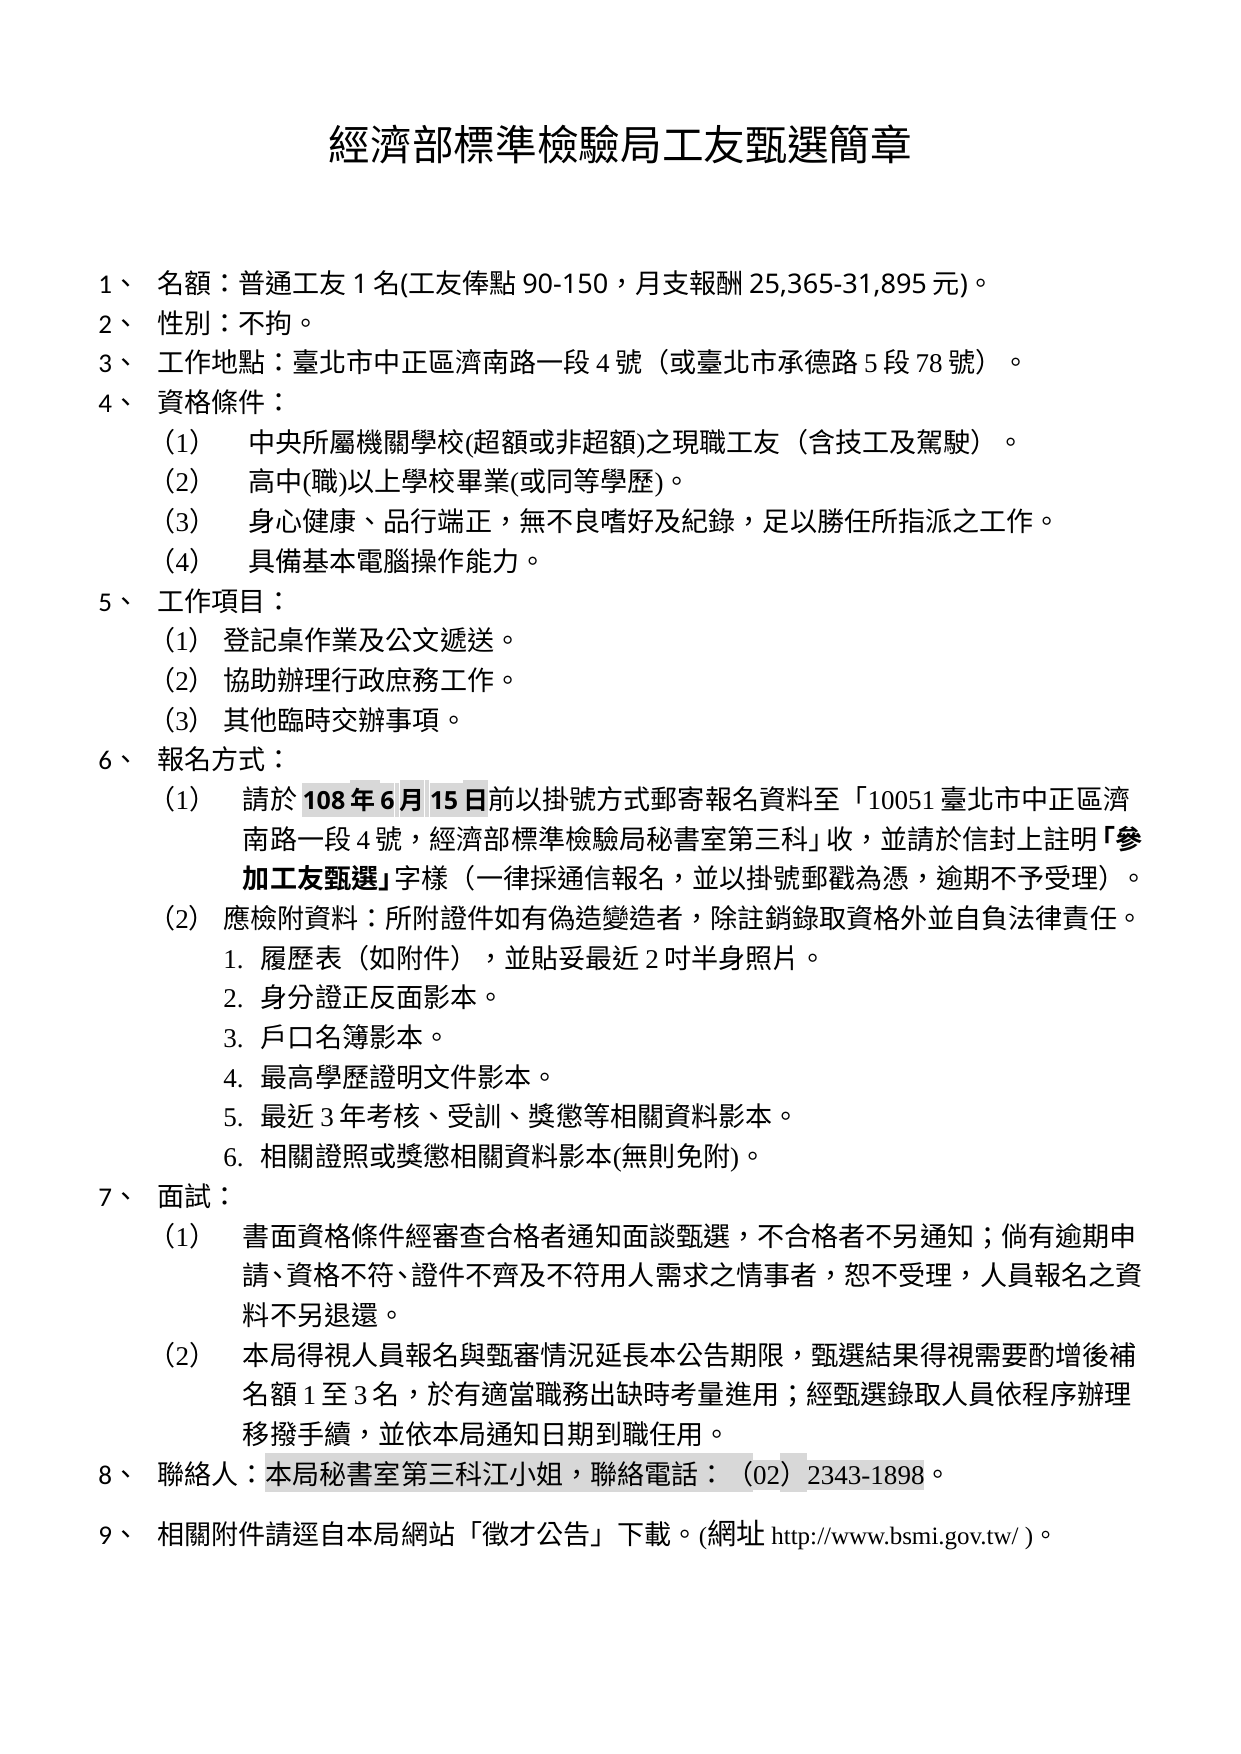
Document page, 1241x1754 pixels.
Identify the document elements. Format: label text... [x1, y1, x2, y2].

list 資格條件： [98, 381, 1142, 421]
list 相關附件請逕自本局網站「徵才公告」下載。(網址http://www.bsmi.gov.tw/ )。 [98, 1492, 1142, 1571]
list 身分證正反面影本。 [223, 976, 1142, 1016]
list 其他臨時交辦事項。 [148, 698, 1142, 738]
list 名額：普通工友1名(工友俸點90-150，月支報酬25,365-31,895元)。 [98, 262, 1142, 301]
list 請於108年6月15日前以掛號方式郵寄報名資料至「10051臺北市中正區濟南路一段4號，經濟部標準檢驗局秘書室第三科」收，並請於信封上註明「參加工友甄選」字樣（一律採通信報名，並以掛號郵戳為憑，逾期不予受理）。 [148, 778, 1142, 897]
list 最近3年考核、受訓、獎懲等相關資料影本。 [223, 1095, 1142, 1135]
list 高中(職)以上學校畢業(或同等學歷)。 [148, 460, 1142, 500]
list 工作項目： [98, 579, 1142, 619]
list 中央所屬機關學校(超額或非超額)之現職工友（含技工及駕駛）。 [148, 421, 1142, 460]
list 聯絡人：本局秘書室第三科江小姐，聯絡電話：（02）2343-1898。 [98, 1452, 1142, 1492]
list 身心健康、品行端正，無不良嗜好及紀錄，足以勝任所指派之工作。 [148, 500, 1142, 539]
list 面試： [98, 1174, 1142, 1214]
list 性別：不拘。 [98, 301, 1142, 341]
list 書面資格條件經審查合格者通知面談甄選，不合格者不另通知；倘有逾期申請、資格不符、證件不齊及不符用人需求之情事者，恕不受理，人員報名之資料不另退還。 [148, 1214, 1142, 1333]
list 最高學歷證明文件影本。 [223, 1056, 1142, 1095]
list 工作地點：臺北市中正區濟南路一段4號（或臺北市承德路5段78號）。 [98, 341, 1142, 381]
list 履歷表（如附件），並貼妥最近2吋半身照片。 [223, 936, 1142, 976]
list 協助辦理行政庶務工作。 [148, 659, 1142, 698]
list 報名方式： [98, 738, 1142, 778]
list 相關證照或獎懲相關資料影本(無則免附)。 [223, 1135, 1142, 1174]
list 具備基本電腦操作能力。 [148, 539, 1142, 579]
list 本局得視人員報名與甄審情況延長本公告期限，甄選結果得視需要酌增後補名額1至3名，於有適當職務出缺時考量進用；經甄選錄取人員依程序辦理移撥手續，並依本局通知日期到職任用。 [148, 1333, 1142, 1452]
text 經濟部標準檢驗局工友甄選簡章 [98, 103, 1142, 182]
list 戶口名簿影本。 [223, 1016, 1142, 1056]
list 應檢附資料：所附證件如有偽造變造者，除註銷錄取資格外並自負法律責任。 [148, 897, 1142, 936]
list 登記桌作業及公文遞送。 [148, 619, 1142, 659]
